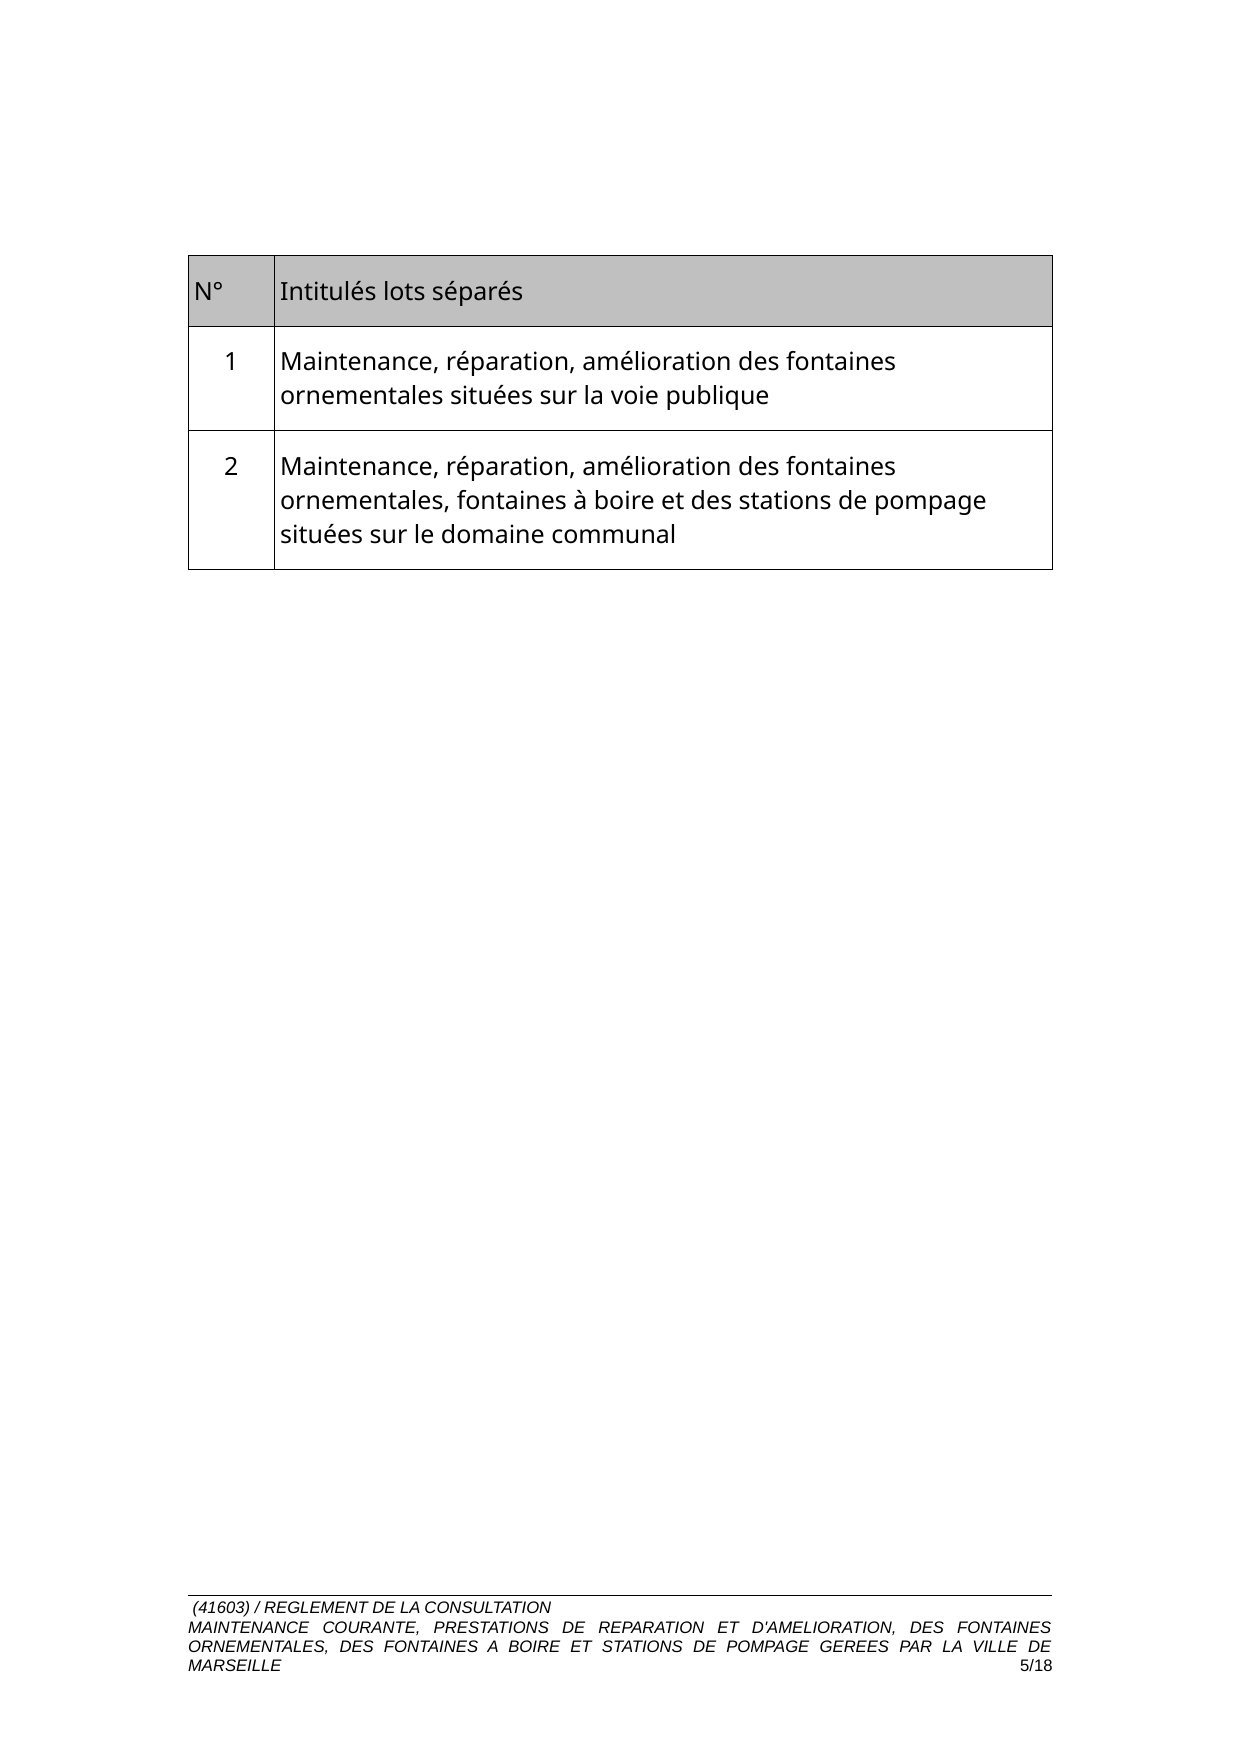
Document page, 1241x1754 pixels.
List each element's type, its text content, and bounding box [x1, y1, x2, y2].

table_header Intitulés lots séparés [275, 256, 1052, 326]
table_cell 1 [189, 327, 274, 430]
table_cell Maintenance, réparation, amélioration des fontaines ornementales, fontaines à boire et des stations de pompage situées sur le domaine communal [275, 431, 1052, 569]
table_cell 2 [189, 431, 274, 569]
table_header N° [189, 256, 274, 326]
table_cell Maintenance, réparation, amélioration des fontaines ornementales situées sur la voie publique [275, 327, 1052, 430]
